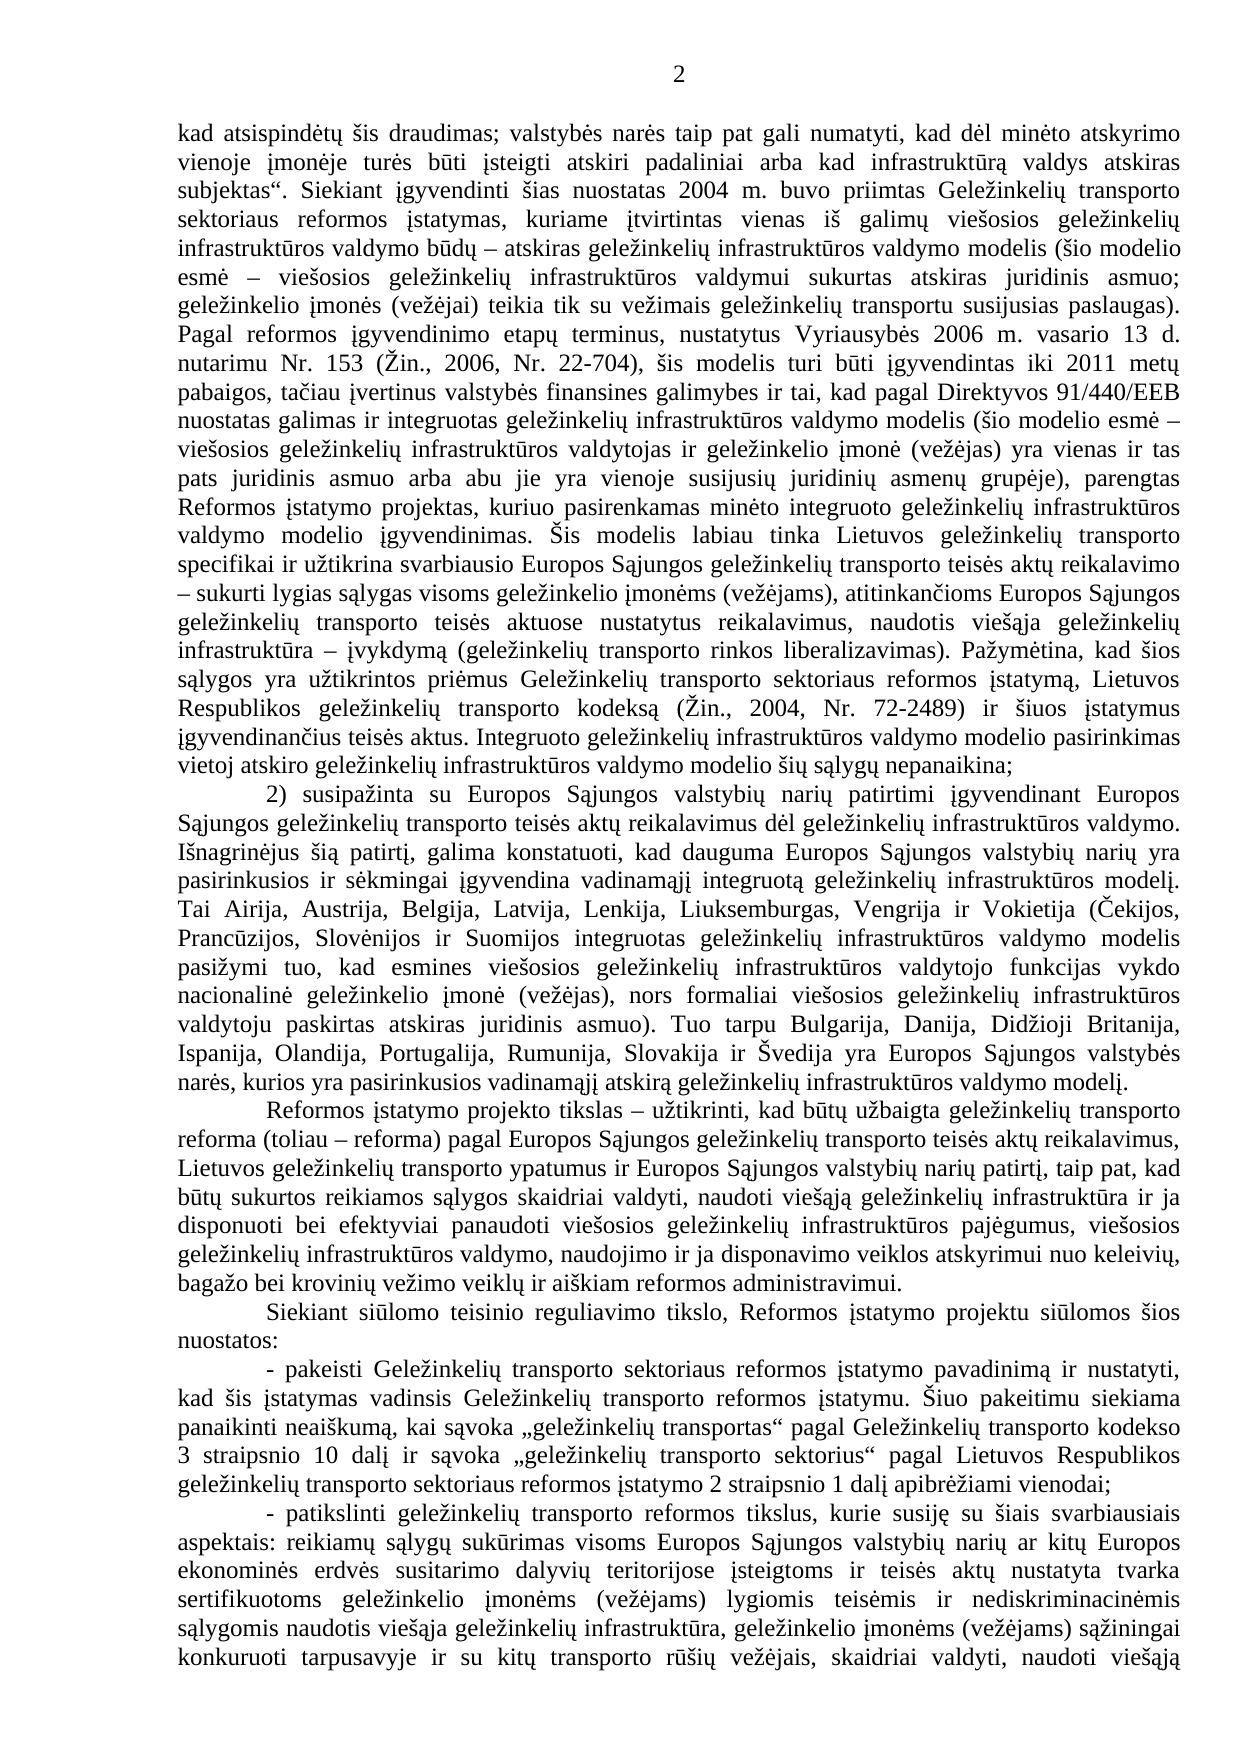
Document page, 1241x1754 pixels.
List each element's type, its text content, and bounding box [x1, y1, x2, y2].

text - patikslinti geležinkelių transporto reformos tikslus, kurie susiję su šiais svarbiausiais aspektais: reikiamų sąlygų sukūrimas visoms Europos Sąjungos valstybių narių ar kitų Europos ekonominės erdvės susitarimo dalyvių teritorijose įsteigtoms ir teisės aktų nustatyta tvarka sertifikuotoms geležinkelio įmonėms (vežėjams) lygiomis teisėmis ir nediskriminacinėmis sąlygomis naudotis viešąja geležinkelių infrastruktūra, geležinkelio įmonėms (vežėjams) sąžiningai konkuruoti tarpusavyje ir su kitų transporto rūšių vežėjais, skaidriai valdyti, naudoti viešąją [177, 1498, 1181, 1671]
text Siekiant siūlomo teisinio reguliavimo tikslo, Reformos įstatymo projektu siūlomos šios nuostatos: [177, 1297, 1181, 1354]
text Reformos įstatymo projekto tikslas – užtikrinti, kad būtų užbaigta geležinkelių transporto reforma (toliau – reforma) pagal Europos Sąjungos geležinkelių transporto teisės aktų reikalavimus, Lietuvos geležinkelių transporto ypatumus ir Europos Sąjungos valstybių narių patirtį, taip pat, kad būtų sukurtos reikiamos sąlygos skaidriai valdyti, naudoti viešąją geležinkelių infrastruktūra ir ja disponuoti bei efektyviai panaudoti viešosios geležinkelių infrastruktūros pajėgumus, viešosios geležinkelių infrastruktūros valdymo, naudojimo ir ja disponavimo veiklos atskyrimui nuo keleivių, bagažo bei krovinių vežimo veiklų ir aiškiam reformos administravimui. [177, 1096, 1181, 1297]
text 2) susipažinta su Europos Sąjungos valstybių narių patirtimi įgyvendinant Europos Sąjungos geležinkelių transporto teisės aktų reikalavimus dėl geležinkelių infrastruktūros valdymo. Išnagrinėjus šią patirtį, galima konstatuoti, kad dauguma Europos Sąjungos valstybių narių yra pasirinkusios ir sėkmingai įgyvendina vadinamąjį integruotą geležinkelių infrastruktūros modelį. Tai Airija, Austrija, Belgija, Latvija, Lenkija, Liuksemburgas, Vengrija ir Vokietija (Čekijos, Prancūzijos, Slovėnijos ir Suomijos integruotas geležinkelių infrastruktūros valdymo modelis pasižymi tuo, kad esmines viešosios geležinkelių infrastruktūros valdytojo funkcijas vykdo nacionalinė geležinkelio įmonė (vežėjas), nors formaliai viešosios geležinkelių infrastruktūros valdytoju paskirtas atskiras juridinis asmuo). Tuo tarpu Bulgarija, Danija, Didžioji Britanija, Ispanija, Olandija, Portugalija, Rumunija, Slovakija ir Švedija yra Europos Sąjungos valstybės narės, kurios yra pasirinkusios vadinamąjį atskirą geležinkelių infrastruktūros valdymo modelį. [177, 779, 1181, 1096]
text kad atsispindėtų šis draudimas; valstybės narės taip pat gali numatyti, kad dėl minėto atskyrimo vienoje įmonėje turės būti įsteigti atskiri padaliniai arba kad infrastruktūrą valdys atskiras subjektas“. Siekiant įgyvendinti šias nuostatas 2004 m. buvo priimtas Geležinkelių transporto sektoriaus reformos įstatymas, kuriame įtvirtintas vienas iš galimų viešosios geležinkelių infrastruktūros valdymo būdų – atskiras geležinkelių infrastruktūros valdymo modelis (šio modelio esmė – viešosios geležinkelių infrastruktūros valdymui sukurtas atskiras juridinis asmuo; geležinkelio įmonės (vežėjai) teikia tik su vežimais geležinkelių transportu susijusias paslaugas). Pagal reformos įgyvendinimo etapų terminus, nustatytus Vyriausybės 2006 m. vasario 13 d. nutarimu Nr. 153 (Žin., 2006, Nr. 22-704), šis modelis turi būti įgyvendintas iki 2011 metų pabaigos, tačiau įvertinus valstybės finansines galimybes ir tai, kad pagal Direktyvos 91/440/EEB nuostatas galimas ir integruotas geležinkelių infrastruktūros valdymo modelis (šio modelio esmė – viešosios geležinkelių infrastruktūros valdytojas ir geležinkelio įmonė (vežėjas) yra vienas ir tas pats juridinis asmuo arba abu jie yra vienoje susijusių juridinių asmenų grupėje), parengtas Reformos įstatymo projektas, kuriuo pasirenkamas minėto integruoto geležinkelių infrastruktūros valdymo modelio įgyvendinimas. Šis modelis labiau tinka Lietuvos geležinkelių transporto specifikai ir užtikrina svarbiausio Europos Sąjungos geležinkelių transporto teisės aktų reikalavimo – sukurti lygias sąlygas visoms geležinkelio įmonėms (vežėjams), atitinkančioms Europos Sąjungos geležinkelių transporto teisės aktuose nustatytus reikalavimus, naudotis viešąja geležinkelių infrastruktūra – įvykdymą (geležinkelių transporto rinkos liberalizavimas). Pažymėtina, kad šios sąlygos yra užtikrintos priėmus Geležinkelių transporto sektoriaus reformos įstatymą, Lietuvos Respublikos geležinkelių transporto kodeksą (Žin., 2004, Nr. 72-2489) ir šiuos įstatymus įgyvendinančius teisės aktus. Integruoto geležinkelių infrastruktūros valdymo modelio pasirinkimas vietoj atskiro geležinkelių infrastruktūros valdymo modelio šių sąlygų nepanaikina; [177, 118, 1181, 779]
text - pakeisti Geležinkelių transporto sektoriaus reformos įstatymo pavadinimą ir nustatyti, kad šis įstatymas vadinsis Geležinkelių transporto reformos įstatymu. Šiuo pakeitimu siekiama panaikinti neaiškumą, kai sąvoka „geležinkelių transportas“ pagal Geležinkelių transporto kodekso 3 straipsnio 10 dalį ir sąvoka „geležinkelių transporto sektorius“ pagal Lietuvos Respublikos geležinkelių transporto sektoriaus reformos įstatymo 2 straipsnio 1 dalį apibrėžiami vienodai; [177, 1354, 1181, 1498]
